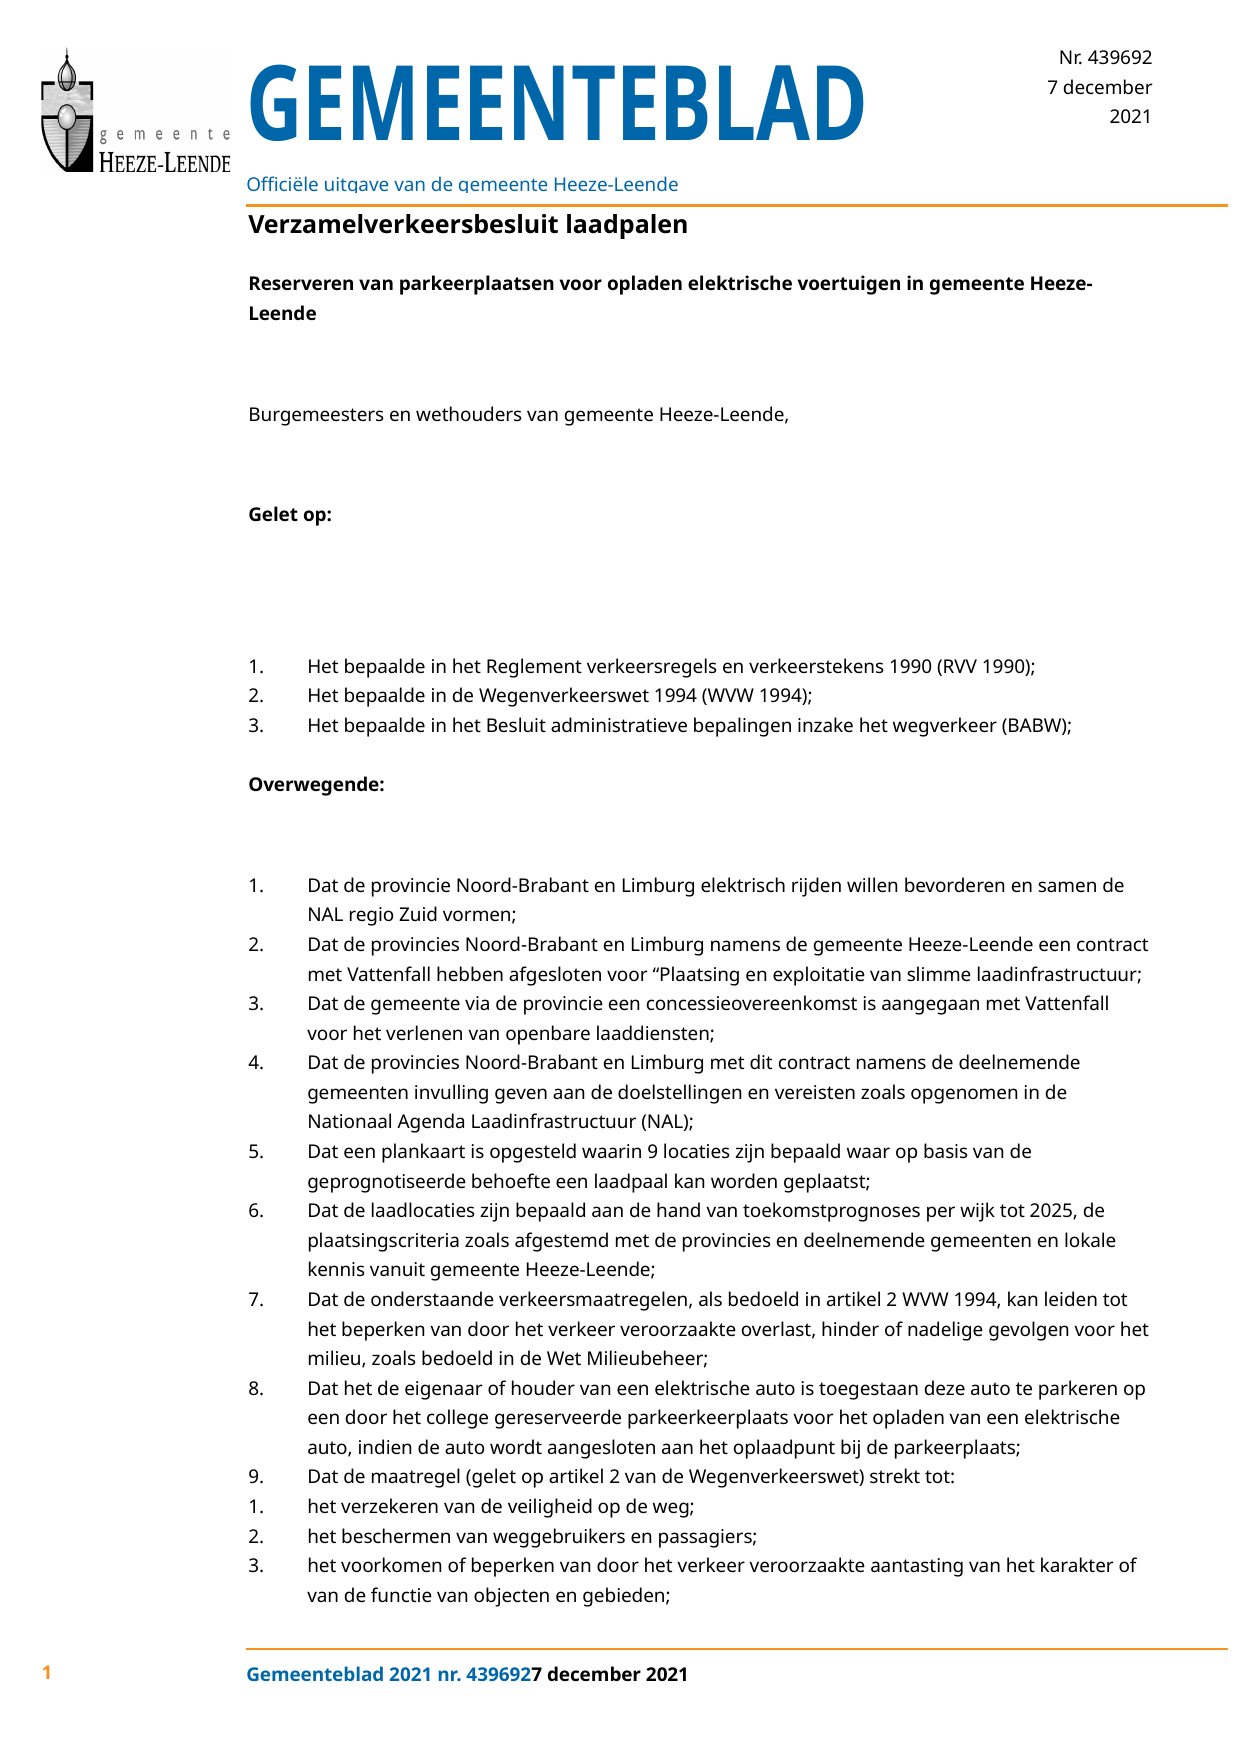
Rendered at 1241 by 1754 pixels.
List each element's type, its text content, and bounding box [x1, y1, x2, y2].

text Verzamelverkeersbesluit laadpalen [248, 207, 1152, 241]
list Het bepaalde in het Reglement verkeersregels en verkeerstekens 1990 (RVV 1990); [248, 653, 1152, 678]
list Dat de provincie Noord-Brabant en Limburg elektrisch rijden willen bevorderen en samen de NAL regio Zuid vormen; [248, 872, 1152, 927]
list Het bepaalde in het Besluit administratieve bepalingen inzake het wegverkeer (BABW); [248, 712, 1152, 738]
text Reserveren van parkeerplaatsen voor opladen elektrische voertuigen in gemeente Heeze-Leende [248, 270, 1152, 326]
list Dat de provincies Noord-Brabant en Limburg met dit contract namens de deelnemende gemeenten invulling geven aan de doelstellingen en vereisten zoals opgenomen in de Nationaal Agenda Laadinfrastructuur (NAL); [248, 1049, 1152, 1134]
text Overwegende: [248, 771, 1152, 797]
text Gelet op: [248, 502, 1152, 527]
list Dat het de eigenaar of houder van een elektrische auto is toegestaan deze auto te parkeren op een door het college gereserveerde parkeerkeerplaats voor het opladen van een elektrische auto, indien de auto wordt aangesloten aan het oplaadpunt bij de parkeerplaats; [248, 1375, 1152, 1460]
list het verzekeren van de veiligheid op de weg; [248, 1493, 1152, 1519]
picture [41, 47, 231, 172]
list Dat de onderstaande verkeersmaatregelen, als bedoeld in artikel 2 WVW 1994, kan leiden tot het beperken van door het verkeer veroorzaakte overlast, hinder of nadelige gevolgen voor het milieu, zoals bedoeld in de Wet Milieubeheer; [248, 1286, 1152, 1371]
list het voorkomen of beperken van door het verkeer veroorzaakte aantasting van het karakter of van de functie van objecten en gebieden; [248, 1552, 1152, 1608]
list Dat de gemeente via de provincie een concessieovereenkomst is aangegaan met Vattenfall voor het verlenen van openbare laaddiensten; [248, 990, 1152, 1046]
list Dat de laadlocaties zijn bepaald aan de hand van toekomstprognoses per wijk tot 2025, de plaatsingscriteria zoals afgestemd met de provincies en deelnemende gemeenten en lokale kennis vanuit gemeente Heeze-Leende; [248, 1197, 1152, 1282]
list Dat een plankaart is opgesteld waarin 9 locaties zijn bepaald waar op basis van de geprognotiseerde behoefte een laadpaal kan worden geplaatst; [248, 1138, 1152, 1193]
list Het bepaalde in de Wegenverkeerswet 1994 (WVW 1994); [248, 682, 1152, 708]
list Dat de provincies Noord-Brabant en Limburg namens de gemeente Heeze-Leende een contract met Vattenfall hebben afgesloten voor “Plaatsing en exploitatie van slimme laadinfrastructuur; [248, 931, 1152, 986]
text Burgemeesters en wethouders van gemeente Heeze-Leende, [248, 401, 1152, 426]
list het beschermen van weggebruikers en passagiers; [248, 1523, 1152, 1548]
list Dat de maatregel (gelet op artikel 2 van de Wegenverkeerswet) strekt tot: [248, 1464, 1152, 1489]
